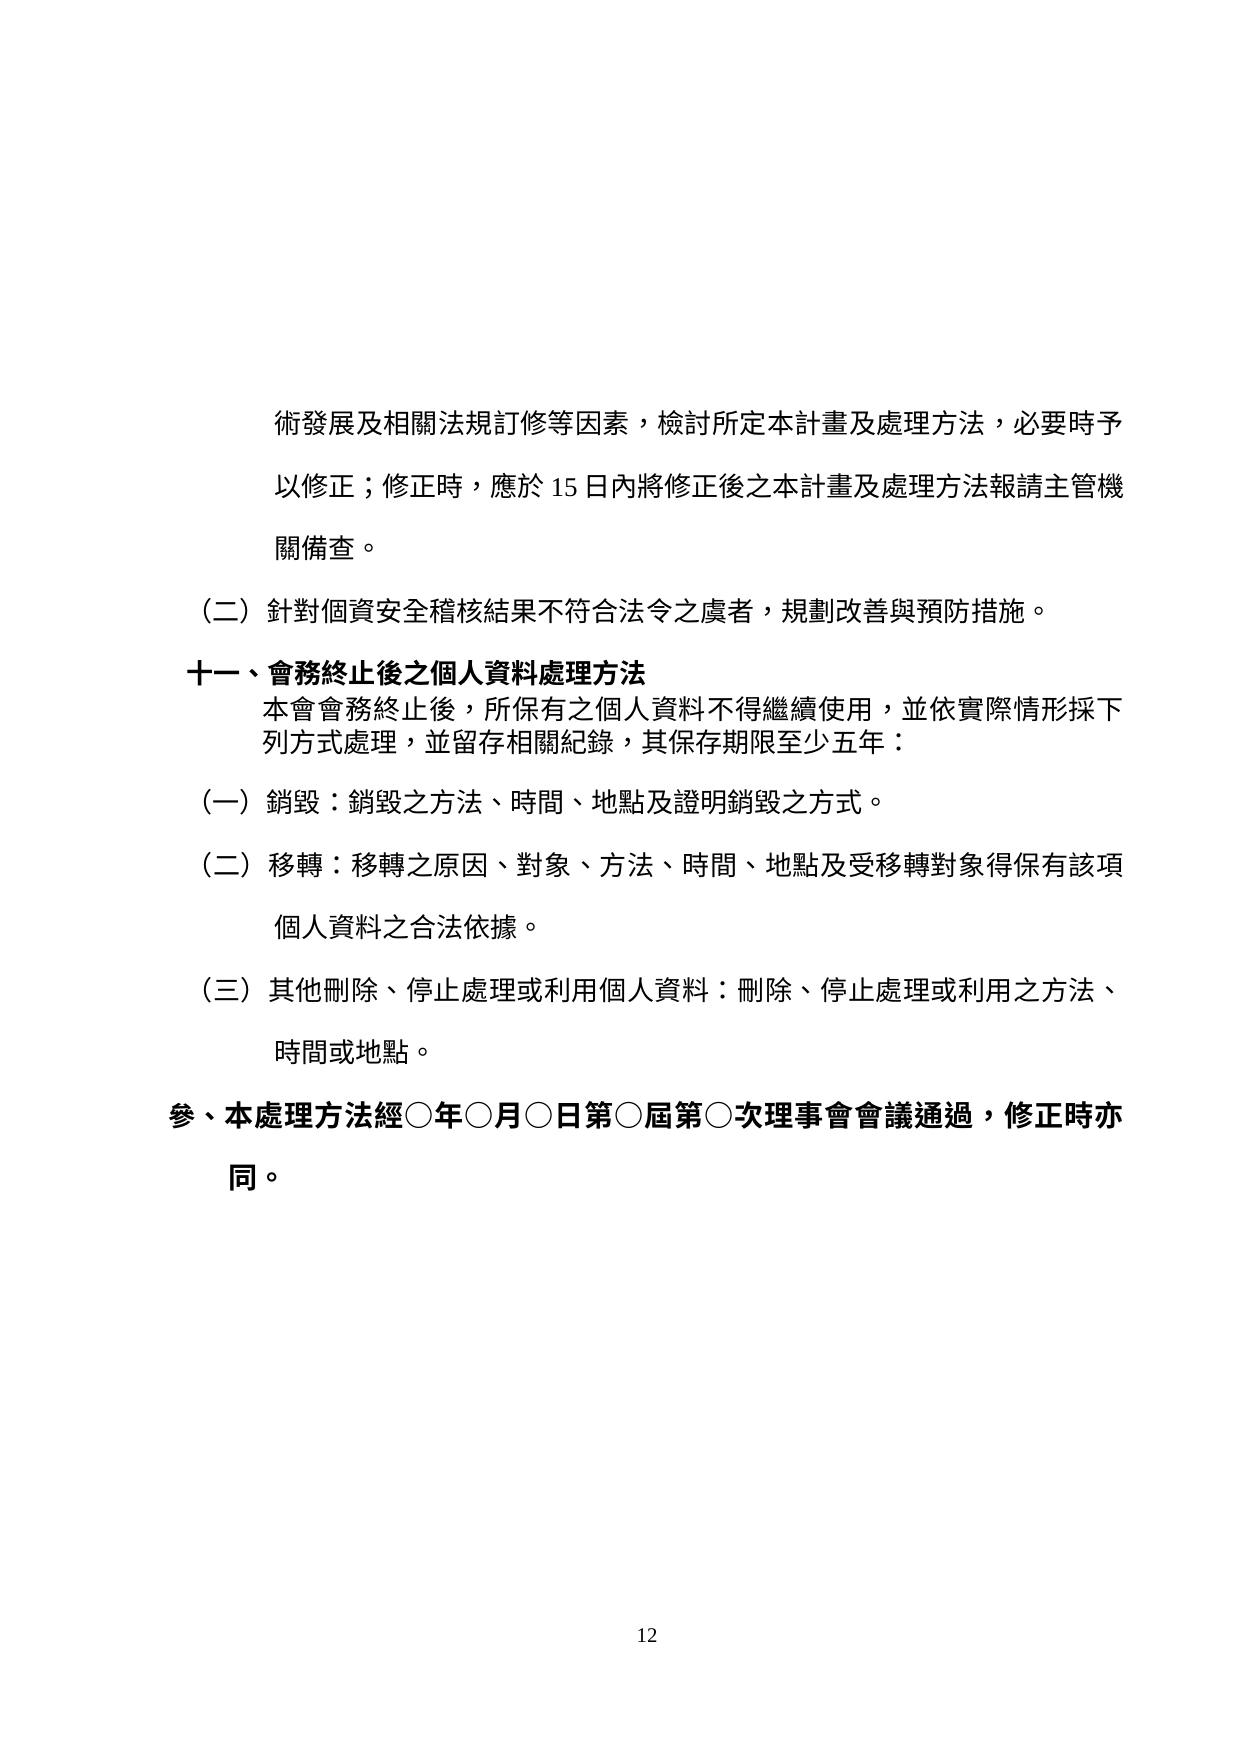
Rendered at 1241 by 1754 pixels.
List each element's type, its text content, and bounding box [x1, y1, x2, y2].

text （三）其他刪除、停止處理或利用個人資料：刪除、停止處理或利用之方法、時間或地點。 [185, 947, 1125, 1072]
text 參、本處理方法經○年○月○日第○屆第○次理事會會議通過，修正時亦同。 [169, 1072, 1125, 1197]
text （二）針對個資安全稽核結果不符合法令之虞者，規劃改善與預防措施。 [185, 568, 1125, 630]
text （二）移轉：移轉之原因、對象、方法、時間、地點及受移轉對象得保有該項個人資料之合法依據。 [185, 822, 1125, 947]
text 十一、會務終止後之個人資料處理方法 [186, 630, 1125, 693]
text （一）銷毀：銷毀之方法、時間、地點及證明銷毀之方式。 [185, 759, 1125, 822]
text 術發展及相關法規訂修等因素，檢討所定本計畫及處理方法，必要時予以修正；修正時，應於15日內將修正後之本計畫及處理方法報請主管機關備查。 [185, 380, 1125, 568]
text 本會會務終止後，所保有之個人資料不得繼續使用，並依實際情形採下列方式處理，並留存相關紀錄，其保存期限至少五年： [262, 693, 1125, 759]
